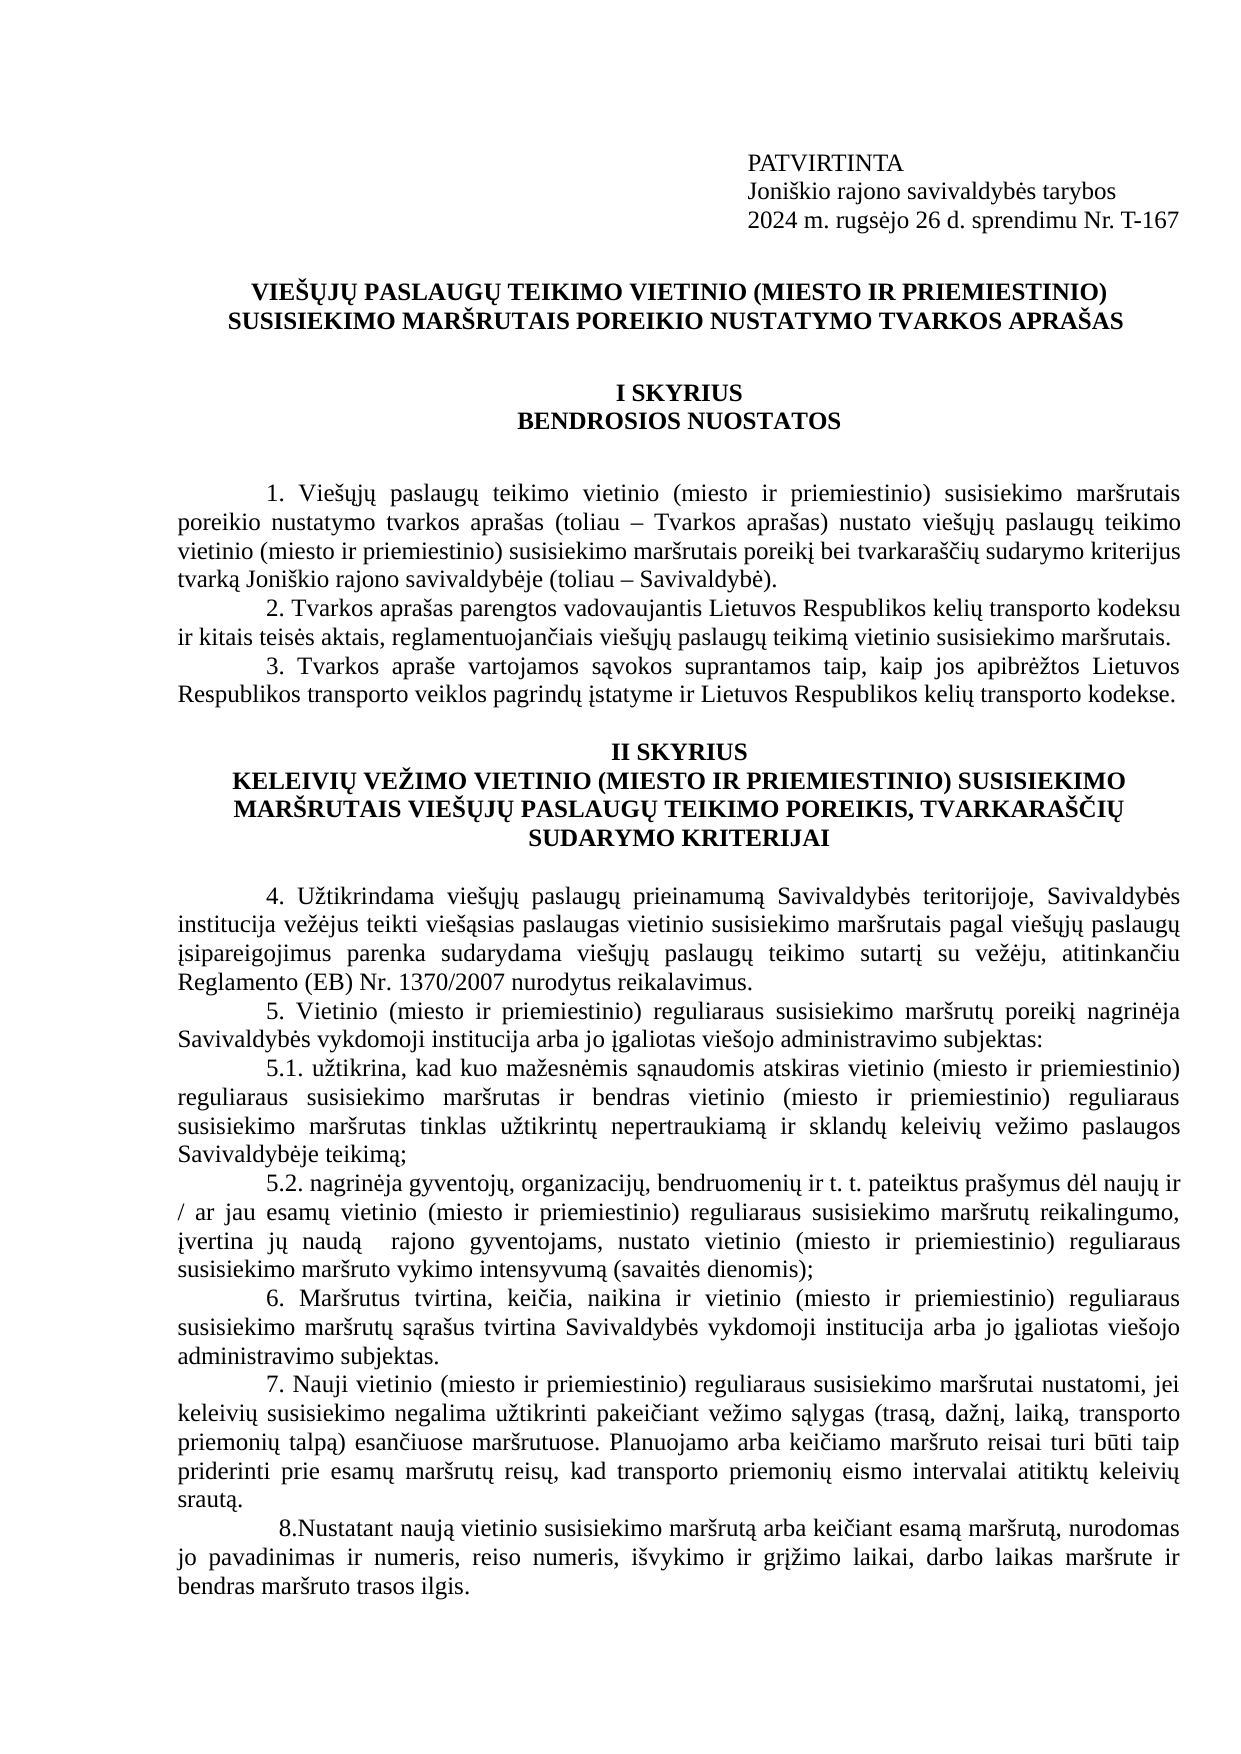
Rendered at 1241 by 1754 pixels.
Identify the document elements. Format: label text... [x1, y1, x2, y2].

text 6. Maršrutus tvirtina, keičia, naikina ir vietinio (miesto ir priemiestinio) reguliaraus susisiekimo maršrutų sąrašus tvirtina Savivaldybės vykdomoji institucija arba jo įgaliotas viešojo administravimo subjektas. [177, 1283, 1181, 1369]
text 5.2. nagrinėja gyventojų, organizacijų, bendruomenių ir t. t. pateiktus prašymus dėl naujų ir / ar jau esamų vietinio (miesto ir priemiestinio) reguliaraus susisiekimo maršrutų reikalingumo, įvertina jų naudą rajono gyventojams, nustato vietinio (miesto ir priemiestinio) reguliaraus susisiekimo maršruto vykimo intensyvumą (savaitės dienomis); [177, 1168, 1181, 1283]
text VIEŠŲJŲ PASLAUGŲ TEIKIMO VIETINIO (MIESTO IR PRIEMIESTINIO) SUSISIEKIMO MARŠRUTAIS POREIKIO NUSTATYMO TVARKOS APRAŠAS [177, 277, 1181, 334]
text I SKYRIUS [177, 378, 1181, 406]
text 8.Nustatant naują vietinio susisiekimo maršrutą arba keičiant esamą maršrutą, nurodomas jo pavadinimas ir numeris, reiso numeris, išvykimo ir grįžimo laikai, darbo laikas maršrute ir bendras maršruto trasos ilgis. [177, 1513, 1181, 1599]
text 4. Užtikrindama viešųjų paslaugų prieinamumą Savivaldybės teritorijoje, Savivaldybės institucija vežėjus teikti viešąsias paslaugas vietinio susisiekimo maršrutais pagal viešųjų paslaugų įsipareigojimus parenka sudarydama viešųjų paslaugų teikimo sutartį su vežėju, atitinkančiu Reglamento (EB) Nr. 1370/2007 nurodytus reikalavimus. [177, 881, 1181, 996]
text KELEIVIŲ VEŽIMO VIETINIO (MIESTO IR PRIEMIESTINIO) SUSISIEKIMO MARŠRUTAIS VIEŠŲJŲ PASLAUGŲ TEIKIMO POREIKIS, TVARKARAŠČIŲ SUDARYMO KRITERIJAI [177, 766, 1181, 852]
text II SKYRIUS [177, 737, 1181, 766]
text 2. Tvarkos aprašas parengtos vadovaujantis Lietuvos Respublikos kelių transporto kodeksu ir kitais teisės aktais, reglamentuojančiais viešųjų paslaugų teikimą vietinio susisiekimo maršrutais. [177, 593, 1181, 651]
text BENDROSIOS NUOSTATOS [177, 406, 1181, 435]
text 3. Tvarkos apraše vartojamos sąvokos suprantamos taip, kaip jos apibrėžtos Lietuvos Respublikos transporto veiklos pagrindų įstatyme ir Lietuvos Respublikos kelių transporto kodekse. [177, 651, 1181, 708]
text 1. Viešųjų paslaugų teikimo vietinio (miesto ir priemiestinio) susisiekimo maršrutais poreikio nustatymo tvarkos aprašas (toliau – Tvarkos aprašas) nustato viešųjų paslaugų teikimo vietinio (miesto ir priemiestinio) susisiekimo maršrutais poreikį bei tvarkaraščių sudarymo kriterijus tvarką Joniškio rajono savivaldybėje (toliau – Savivaldybė). [177, 478, 1181, 593]
text 2024 m. rugsėjo 26 d. sprendimu Nr. T-167 [177, 205, 1181, 234]
text Joniškio rajono savivaldybės tarybos [177, 176, 1181, 205]
text PATVIRTINTA [177, 148, 1181, 176]
text 5. Vietinio (miesto ir priemiestinio) reguliaraus susisiekimo maršrutų poreikį nagrinėja Savivaldybės vykdomoji institucija arba jo įgaliotas viešojo administravimo subjektas: [177, 996, 1181, 1053]
text 5.1. užtikrina, kad kuo mažesnėmis sąnaudomis atskiras vietinio (miesto ir priemiestinio) reguliaraus susisiekimo maršrutas ir bendras vietinio (miesto ir priemiestinio) reguliaraus susisiekimo maršrutas tinklas užtikrintų nepertraukiamą ir sklandų keleivių vežimo paslaugos Savivaldybėje teikimą; [177, 1053, 1181, 1168]
text 7. Nauji vietinio (miesto ir priemiestinio) reguliaraus susisiekimo maršrutai nustatomi, jei keleivių susisiekimo negalima užtikrinti pakeičiant vežimo sąlygas (trasą, dažnį, laiką, transporto priemonių talpą) esančiuose maršrutuose. Planuojamo arba keičiamo maršruto reisai turi būti taip priderinti prie esamų maršrutų reisų, kad transporto priemonių eismo intervalai atitiktų keleivių srautą. [177, 1369, 1181, 1513]
